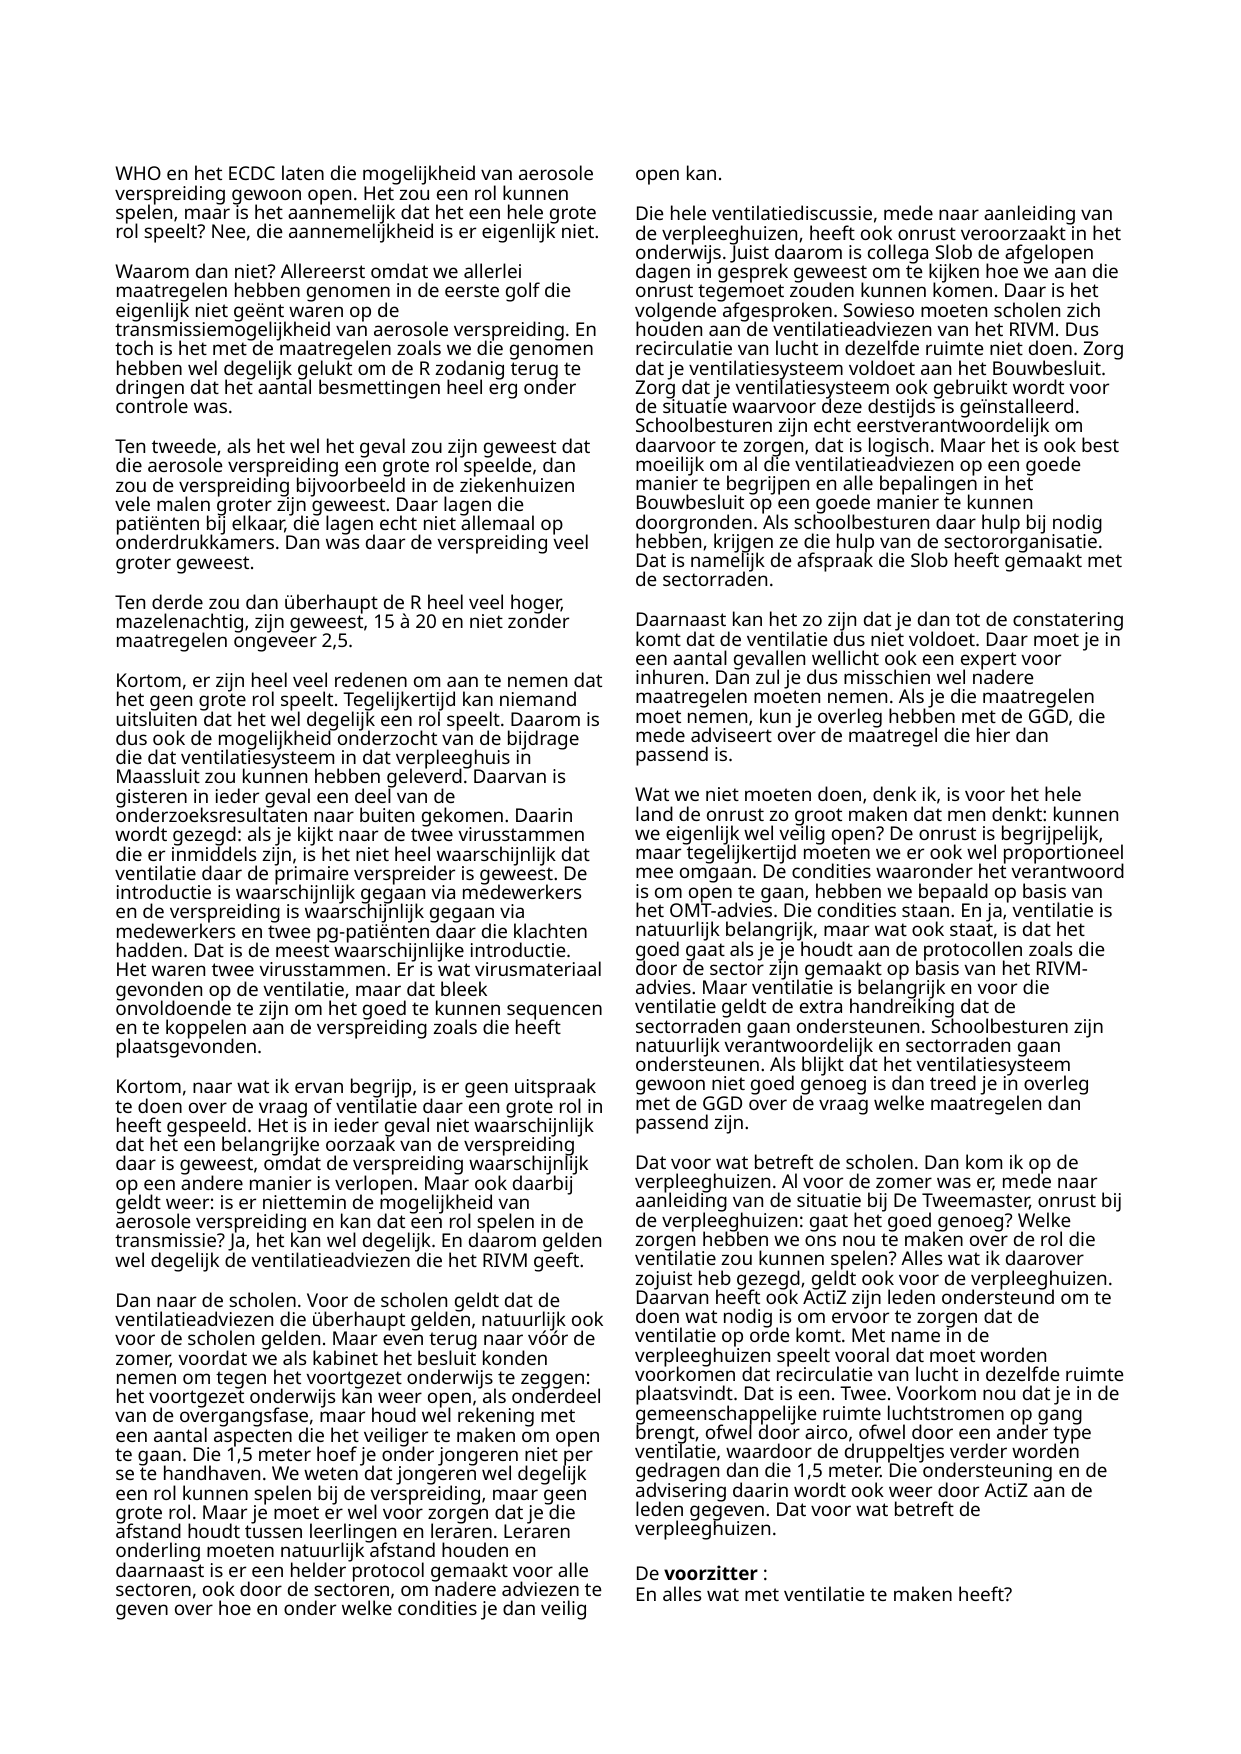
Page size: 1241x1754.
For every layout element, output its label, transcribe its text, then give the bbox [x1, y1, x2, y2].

text Dan naar de scholen. Voor de scholen geldt dat de ventilatieadviezen die überhaupt gelden, natuurlijk ook voor de scholen gelden. Maar even terug naar vóór de zomer, voordat we als kabinet het besluit konden nemen om tegen het voortgezet onderwijs te zeggen: het voortgezet onderwijs kan weer open, als onderdeel van de overgangsfase, maar houd wel rekening met een aantal aspecten die het veiliger te maken om open te gaan. Die 1,5 meter hoef je onder jongeren niet per se te handhaven. We weten dat jongeren wel degelijk een rol kunnen spelen bij de verspreiding, maar geen grote rol. Maar je moet er wel voor zorgen dat je die afstand houdt tussen leerlingen en leraren. Leraren onderling moeten natuurlijk afstand houden en daarnaast is er een helder protocol gemaakt voor alle sectoren, ook door de sectoren, om nadere adviezen te geven over hoe en onder welke condities je dan veilig [115, 1292, 605, 1619]
text WHO en het ECDC laten die mogelijkheid van aerosole verspreiding gewoon open. Het zou een rol kunnen spelen, maar is het aannemelijk dat het een hele grote rol speelt? Nee, die aannemelijkheid is er eigenlijk niet. [115, 165, 605, 242]
text Ten derde zou dan überhaupt de R heel veel hoger, mazelenachtig, zijn geweest, 15 à 20 en niet zonder maatregelen ongeveer 2,5. [115, 594, 605, 651]
text Kortom, er zijn heel veel redenen om aan te nemen dat het geen grote rol speelt. Tegelijkertijd kan niemand uitsluiten dat het wel degelijk een rol speelt. Daarom is dus ook de mogelijkheid onderzocht van de bijdrage die dat ventilatiesysteem in dat verpleeghuis in Maassluit zou kunnen hebben geleverd. Daarvan is gisteren in ieder geval een deel van de onderzoeksresultaten naar buiten gekomen. Daarin wordt gezegd: als je kijkt naar de twee virusstammen die er inmiddels zijn, is het niet heel waarschijnlijk dat ventilatie daar de primaire verspreider is geweest. De introductie is waarschijnlijk gegaan via medewerkers en de verspreiding is waarschijnlijk gegaan via medewerkers en twee pg-patiënten daar die klachten hadden. Dat is de meest waarschijnlijke introductie. Het waren twee virusstammen. Er is wat virusmateriaal gevonden op de ventilatie, maar dat bleek onvoldoende te zijn om het goed te kunnen sequencen en te koppelen aan de verspreiding zoals die heeft plaatsgevonden. [115, 672, 605, 1058]
text Wat we niet moeten doen, denk ik, is voor het hele land de onrust zo groot maken dat men denkt: kunnen we eigenlijk wel veilig open? De onrust is begrijpelijk, maar tegelijkertijd moeten we er ook wel proportioneel mee omgaan. De condities waaronder het verantwoord is om open te gaan, hebben we bepaald op basis van het OMT-advies. Die condities staan. En ja, ventilatie is natuurlijk belangrijk, maar wat ook staat, is dat het goed gaat als je je houdt aan de protocollen zoals die door de sector zijn gemaakt op basis van het RIVM-advies. Maar ventilatie is belangrijk en voor die ventilatie geldt de extra handreiking dat de sectorraden gaan ondersteunen. Schoolbesturen zijn natuurlijk verantwoordelijk en sectorraden gaan ondersteunen. Als blijkt dat het ventilatiesysteem gewoon niet goed genoeg is dan treed je in overleg met de GGD over de vraag welke maatregelen dan passend zijn. [635, 786, 1125, 1133]
text De voorzitter : [635, 1560, 1125, 1586]
text Ten tweede, als het wel het geval zou zijn geweest dat die aerosole verspreiding een grote rol speelde, dan zou de verspreiding bijvoorbeeld in de ziekenhuizen vele malen groter zijn geweest. Daar lagen die patiënten bij elkaar, die lagen echt niet allemaal op onderdrukkamers. Dan was daar de verspreiding veel groter geweest. [115, 438, 605, 573]
text open kan. [635, 165, 1125, 184]
text Daarnaast kan het zo zijn dat je dan tot de constatering komt dat de ventilatie dus niet voldoet. Daar moet je in een aantal gevallen wellicht ook een expert voor inhuren. Dan zul je dus misschien wel nadere maatregelen moeten nemen. Als je die maatregelen moet nemen, kun je overleg hebben met de GGD, die mede adviseert over de maatregel die hier dan passend is. [635, 611, 1125, 766]
text Waarom dan niet? Allereerst omdat we allerlei maatregelen hebben genomen in de eerste golf die eigenlijk niet geënt waren op de transmissiemogelijkheid van aerosole verspreiding. En toch is het met de maatregelen zoals we die genomen hebben wel degelijk gelukt om de R zodanig terug te dringen dat het aantal besmettingen heel erg onder controle was. [115, 263, 605, 417]
text Die hele ventilatiediscussie, mede naar aanleiding van de verpleeghuizen, heeft ook onrust veroorzaakt in het onderwijs. Juist daarom is collega Slob de afgelopen dagen in gesprek geweest om te kijken hoe we aan die onrust tegemoet zouden kunnen komen. Daar is het volgende afgesproken. Sowieso moeten scholen zich houden aan de ventilatieadviezen van het RIVM. Dus recirculatie van lucht in dezelfde ruimte niet doen. Zorg dat je ventilatiesysteem voldoet aan het Bouwbesluit. Zorg dat je ventilatiesysteem ook gebruikt wordt voor de situatie waarvoor deze destijds is geïnstalleerd. Schoolbesturen zijn echt eerstverantwoordelijk om daarvoor te zorgen, dat is logisch. Maar het is ook best moeilijk om al die ventilatieadviezen op een goede manier te begrijpen en alle bepalingen in het Bouwbesluit op een goede manier te kunnen doorgronden. Als schoolbesturen daar hulp bij nodig hebben, krijgen ze die hulp van de sectororganisatie. Dat is namelijk de afspraak die Slob heeft gemaakt met de sectorraden. [635, 205, 1125, 591]
text En alles wat met ventilatie te maken heeft? [635, 1586, 1125, 1605]
text Kortom, naar wat ik ervan begrijp, is er geen uitspraak te doen over de vraag of ventilatie daar een grote rol in heeft gespeeld. Het is in ieder geval niet waarschijnlijk dat het een belangrijke oorzaak van de verspreiding daar is geweest, omdat de verspreiding waarschijnlijk op een andere manier is verlopen. Maar ook daarbij geldt weer: is er niettemin de mogelijkheid van aerosole verspreiding en kan dat een rol spelen in de transmissie? Ja, het kan wel degelijk. En daarom gelden wel degelijk de ventilatieadviezen die het RIVM geeft. [115, 1078, 605, 1271]
text Dat voor wat betreft de scholen. Dan kom ik op de verpleeghuizen. Al voor de zomer was er, mede naar aanleiding van de situatie bij De Tweemaster, onrust bij de verpleeghuizen: gaat het goed genoeg? Welke zorgen hebben we ons nou te maken over de rol die ventilatie zou kunnen spelen? Alles wat ik daarover zojuist heb gezegd, geldt ook voor de verpleeghuizen. Daarvan heeft ook ActiZ zijn leden ondersteund om te doen wat nodig is om ervoor te zorgen dat de ventilatie op orde komt. Met name in de verpleeghuizen speelt vooral dat moet worden voorkomen dat recirculatie van lucht in dezelfde ruimte plaatsvindt. Dat is een. Twee. Voorkom nou dat je in de gemeenschappelijke ruimte luchtstromen op gang brengt, ofwel door airco, ofwel door een ander type ventilatie, waardoor de druppeltjes verder worden gedragen dan die 1,5 meter. Die ondersteuning en de advisering daarin wordt ook weer door ActiZ aan de leden gegeven. Dat voor wat betreft de verpleeghuizen. [635, 1154, 1125, 1539]
